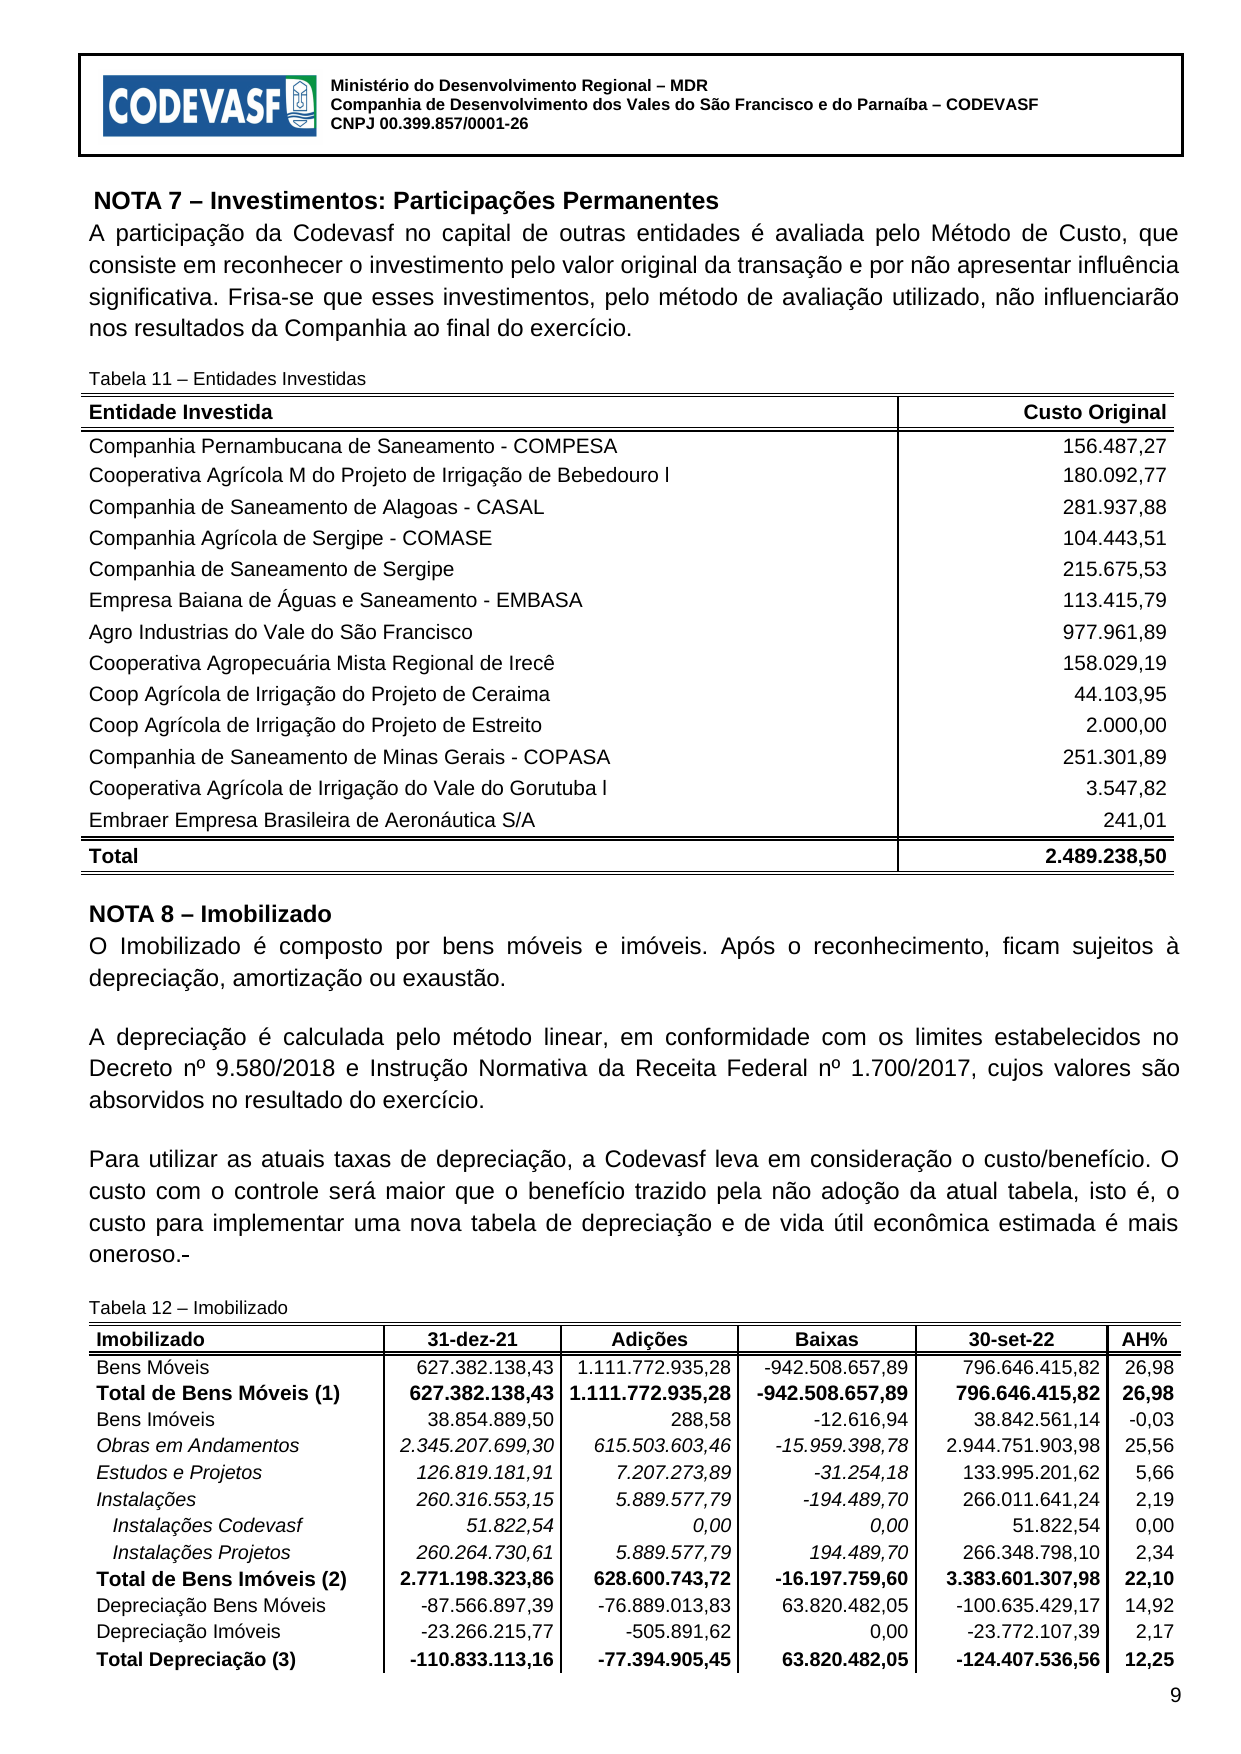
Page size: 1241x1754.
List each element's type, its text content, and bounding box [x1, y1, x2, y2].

table_cell 5.889.577,79 [562, 1486, 737, 1512]
table_cell Companhia de Saneamento de Sergipe [81, 554, 897, 585]
table_cell 2.345.207.699,30 [385, 1433, 560, 1459]
table_cell 158.029,19 [899, 647, 1174, 678]
table_cell Empresa Baiana de Águas e Saneamento - EMBASA [81, 585, 897, 616]
table_cell Cooperativa Agrícola M do Projeto de Irrigação de Bebedouro l [81, 460, 897, 491]
table_cell -16.197.759,60 [739, 1565, 915, 1592]
table_cell 51.822,54 [917, 1512, 1106, 1539]
text O Imobilizado é composto por bens móveis e imóveis. Após o reconhecimento, ficam sujeitos à depreciação, amortização ou exaustão. [89, 932, 1181, 991]
table_cell 51.822,54 [385, 1512, 560, 1539]
table_cell Total de Bens Imóveis (2) [89, 1565, 383, 1592]
table_cell 180.092,77 [899, 460, 1174, 491]
table_cell 627.382.138,43 [385, 1379, 560, 1406]
table_cell Depreciação Imóveis [89, 1619, 383, 1645]
table_cell Instalações Codevasf [89, 1512, 383, 1539]
table_cell 628.600.743,72 [562, 1565, 737, 1592]
table_cell Estudos e Projetos [89, 1459, 383, 1486]
table_cell 5,66 [1109, 1459, 1181, 1486]
table_cell Cooperativa Agropecuária Mista Regional de Irecê [81, 647, 897, 678]
table_cell 113.415,79 [899, 585, 1174, 616]
table_cell 3.547,82 [899, 772, 1174, 803]
table_cell Instalações Projetos [89, 1539, 383, 1565]
table_cell Cooperativa Agrícola de Irrigação do Vale do Gorutuba l [81, 772, 897, 803]
table_cell Embraer Empresa Brasileira de Aeronáutica S/A [81, 804, 897, 836]
table_cell 38.854.889,50 [385, 1406, 560, 1432]
table_cell 215.675,53 [899, 554, 1174, 585]
subtitle NOTA 7 – Investimentos: Participações Permanentes [89, 186, 1181, 215]
table_cell 241,01 [899, 804, 1174, 836]
table_cell Coop Agrícola de Irrigação do Projeto de Estreito [81, 710, 897, 741]
text A participação da Codevasf no capital de outras entidades é avaliada pelo Método de Custo, que consiste em reconhecer o investimento pelo valor original da transação e por não apresentar influência significativa. Frisa-se que esses investimentos, pelo método de avaliação utilizado, não influenciarão nos resultados da Companhia ao final do exercício. [89, 219, 1181, 342]
table_cell Bens Móveis [89, 1356, 383, 1379]
table_header Custo Original [899, 397, 1174, 427]
table_cell Companhia de Saneamento de Alagoas - CASAL [81, 491, 897, 522]
table_cell -23.266.215,77 [385, 1619, 560, 1645]
table_cell -194.489,70 [739, 1486, 915, 1512]
table_cell 14,92 [1109, 1592, 1181, 1618]
table_header Adições [562, 1326, 737, 1351]
table_cell 3.383.601.307,98 [917, 1565, 1106, 1592]
table_cell -23.772.107,39 [917, 1619, 1106, 1645]
table_header Imobilizado [89, 1326, 383, 1351]
table_cell 26,98 [1109, 1379, 1181, 1406]
table_cell 2.771.198.323,86 [385, 1565, 560, 1592]
table_cell Depreciação Bens Móveis [89, 1592, 383, 1618]
table_cell -76.889.013,83 [562, 1592, 737, 1618]
table_cell 133.995.201,62 [917, 1459, 1106, 1486]
table_cell Companhia de Saneamento de Minas Gerais - COPASA [81, 741, 897, 772]
table_cell 63.820.482,05 [739, 1645, 915, 1673]
table_cell 2,17 [1109, 1619, 1181, 1645]
table_header 30-set-22 [917, 1326, 1106, 1351]
table_cell -942.508.657,89 [739, 1356, 915, 1379]
table_cell 0,00 [739, 1619, 915, 1645]
table_cell -0,03 [1109, 1406, 1181, 1432]
table_header Entidade Investida [81, 397, 897, 427]
table_cell 1.111.772.935,28 [562, 1356, 737, 1379]
table_cell -15.959.398,78 [739, 1433, 915, 1459]
table_cell 288,58 [562, 1406, 737, 1432]
table_cell 156.487,27 [899, 432, 1174, 460]
table_cell 38.842.561,14 [917, 1406, 1106, 1432]
table_header 31-dez-21 [385, 1326, 560, 1351]
table_cell Companhia Pernambucana de Saneamento - COMPESA [81, 432, 897, 460]
table_cell -12.616,94 [739, 1406, 915, 1432]
table_cell Agro Industrias do Vale do São Francisco [81, 616, 897, 647]
table_cell 260.316.553,15 [385, 1486, 560, 1512]
table_cell 1.111.772.935,28 [562, 1379, 737, 1406]
subtitle NOTA 8 – Imobilizado [89, 900, 1181, 928]
table_cell 7.207.273,89 [562, 1459, 737, 1486]
table_cell Total de Bens Móveis (1) [89, 1379, 383, 1406]
table_cell 126.819.181,91 [385, 1459, 560, 1486]
table_cell 260.264.730,61 [385, 1539, 560, 1565]
table_header AH% [1109, 1326, 1181, 1351]
table_cell Total [81, 841, 897, 871]
table_cell 2.944.751.903,98 [917, 1433, 1106, 1459]
table_cell 63.820.482,05 [739, 1592, 915, 1618]
table_cell 251.301,89 [899, 741, 1174, 772]
picture [97, 69, 323, 145]
table_cell 2.489.238,50 [899, 841, 1174, 871]
table_cell 2,19 [1109, 1486, 1181, 1512]
table_cell 0,00 [562, 1512, 737, 1539]
table_cell 615.503.603,46 [562, 1433, 737, 1459]
table_cell 266.348.798,10 [917, 1539, 1106, 1565]
table_cell Companhia Agrícola de Sergipe - COMASE [81, 522, 897, 553]
table_cell 0,00 [739, 1512, 915, 1539]
table_cell -124.407.536,56 [917, 1645, 1106, 1673]
table_cell 12,25 [1109, 1645, 1181, 1673]
table_cell Obras em Andamentos [89, 1433, 383, 1459]
table_cell -942.508.657,89 [739, 1379, 915, 1406]
table_cell -77.394.905,45 [562, 1645, 737, 1673]
table_cell -31.254,18 [739, 1459, 915, 1486]
table_cell 194.489,70 [739, 1539, 915, 1565]
table_header Baixas [739, 1326, 915, 1351]
table_cell 266.011.641,24 [917, 1486, 1106, 1512]
table_cell 104.443,51 [899, 522, 1174, 553]
table_cell 0,00 [1109, 1512, 1181, 1539]
text Tabela 11 – Entidades Investidas [89, 368, 1181, 389]
table_cell 44.103,95 [899, 679, 1174, 710]
table_cell -505.891,62 [562, 1619, 737, 1645]
table_cell Total Depreciação (3) [89, 1645, 383, 1673]
table_cell 281.937,88 [899, 491, 1174, 522]
table_cell 796.646.415,82 [917, 1356, 1106, 1379]
table_cell -87.566.897,39 [385, 1592, 560, 1618]
table_cell 2.000,00 [899, 710, 1174, 741]
table_cell -100.635.429,17 [917, 1592, 1106, 1618]
table_cell 5.889.577,79 [562, 1539, 737, 1565]
table_cell 627.382.138,43 [385, 1356, 560, 1379]
table_cell Bens Imóveis [89, 1406, 383, 1432]
table_cell -110.833.113,16 [385, 1645, 560, 1673]
table_cell Instalações [89, 1486, 383, 1512]
table_cell Coop Agrícola de Irrigação do Projeto de Ceraima [81, 679, 897, 710]
text A depreciação é calculada pelo método linear, em conformidade com os limites estabelecidos no Decreto nº 9.580/2018 e Instrução Normativa da Receita Federal nº 1.700/2017, cujos valores são absorvidos no resultado do exercício. [89, 1023, 1181, 1114]
table_cell 2,34 [1109, 1539, 1181, 1565]
text Para utilizar as atuais taxas de depreciação, a Codevasf leva em consideração o custo/benefício. O custo com o controle será maior que o benefício trazido pela não adoção da atual tabela, isto é, o custo para implementar uma nova tabela de depreciação e de vida útil econômica estimada é mais oneroso. [89, 1145, 1181, 1268]
table_cell 25,56 [1109, 1433, 1181, 1459]
text Tabela 12 – Imobilizado [89, 1297, 1181, 1318]
table_cell 22,10 [1109, 1565, 1181, 1592]
table_cell 977.961,89 [899, 616, 1174, 647]
table_cell 26,98 [1109, 1356, 1181, 1379]
table_cell 796.646.415,82 [917, 1379, 1106, 1406]
